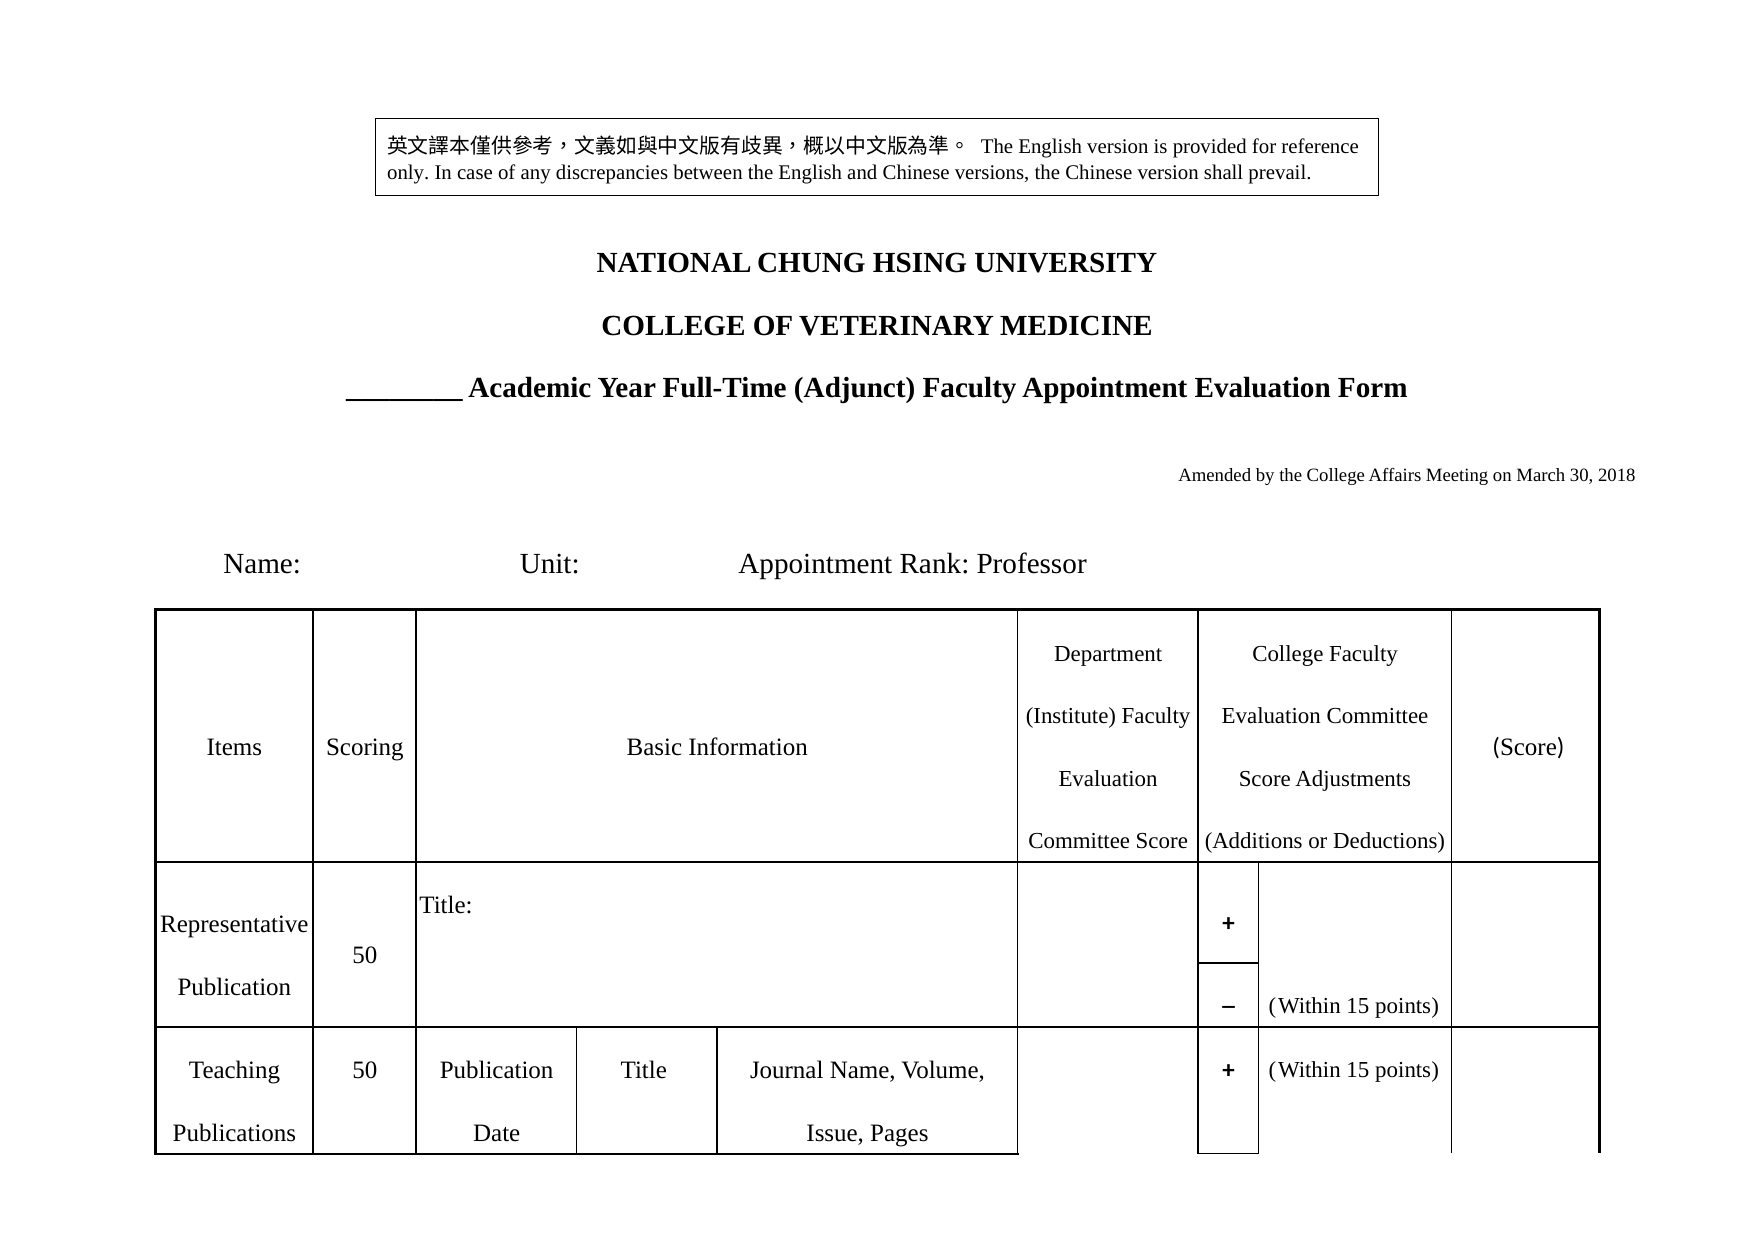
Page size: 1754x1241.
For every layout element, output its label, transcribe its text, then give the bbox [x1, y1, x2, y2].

table_header Items [157, 611, 312, 861]
table_header College Faculty Evaluation Committee Score Adjustments (Additions or Deductions) [1199, 611, 1451, 861]
table_cell (Within 15 points) [1259, 863, 1451, 1026]
text ________ Academic Year Full-Time (Adjunct) Faculty Appointment Evaluation Form [118, 346, 1636, 408]
text Amended by the College Affairs Meeting on March 30, 2018 [118, 433, 1636, 496]
table_header Basic Information [417, 611, 1017, 861]
table_cell Representative Publication [157, 863, 312, 1026]
table_cell Publication Date [417, 1028, 576, 1153]
table_cell 50 [314, 863, 415, 1026]
text Name: Unit: Appointment Rank: Professor [118, 521, 1636, 583]
table_cell (Within 15 points) [1259, 1028, 1451, 1153]
table_cell + [1199, 1028, 1258, 1153]
table_cell [1452, 1028, 1598, 1153]
table_cell [1018, 1028, 1197, 1153]
table_cell Journal Name, Volume, Issue, Pages [718, 1028, 1017, 1153]
text COLLEGE OF VETERINARY MEDICINE [118, 283, 1636, 346]
text NATIONAL CHUNG HSING UNIVERSITY [118, 221, 1636, 283]
table_cell + [1199, 863, 1258, 962]
table_cell ─ [1199, 964, 1258, 1026]
table_header Scoring [314, 611, 415, 861]
table_header Department (Institute) Faculty Evaluation Committee Score [1018, 611, 1197, 861]
table_header (Score) [1452, 611, 1598, 861]
table_cell 50 [314, 1028, 415, 1153]
table_cell [1452, 863, 1598, 1026]
table_cell Teaching Publications [157, 1028, 312, 1153]
table_cell Title: [417, 863, 1017, 1026]
table_cell Title [577, 1028, 716, 1153]
table_header 英文譯本僅供參考，文義如與中文版有歧異，概以中文版為準。 The English version is provided for reference only. In case of any discrepancies between the English and Chinese versions, the Chinese version shall prevail. [376, 119, 1378, 194]
table_cell [1018, 863, 1197, 1026]
